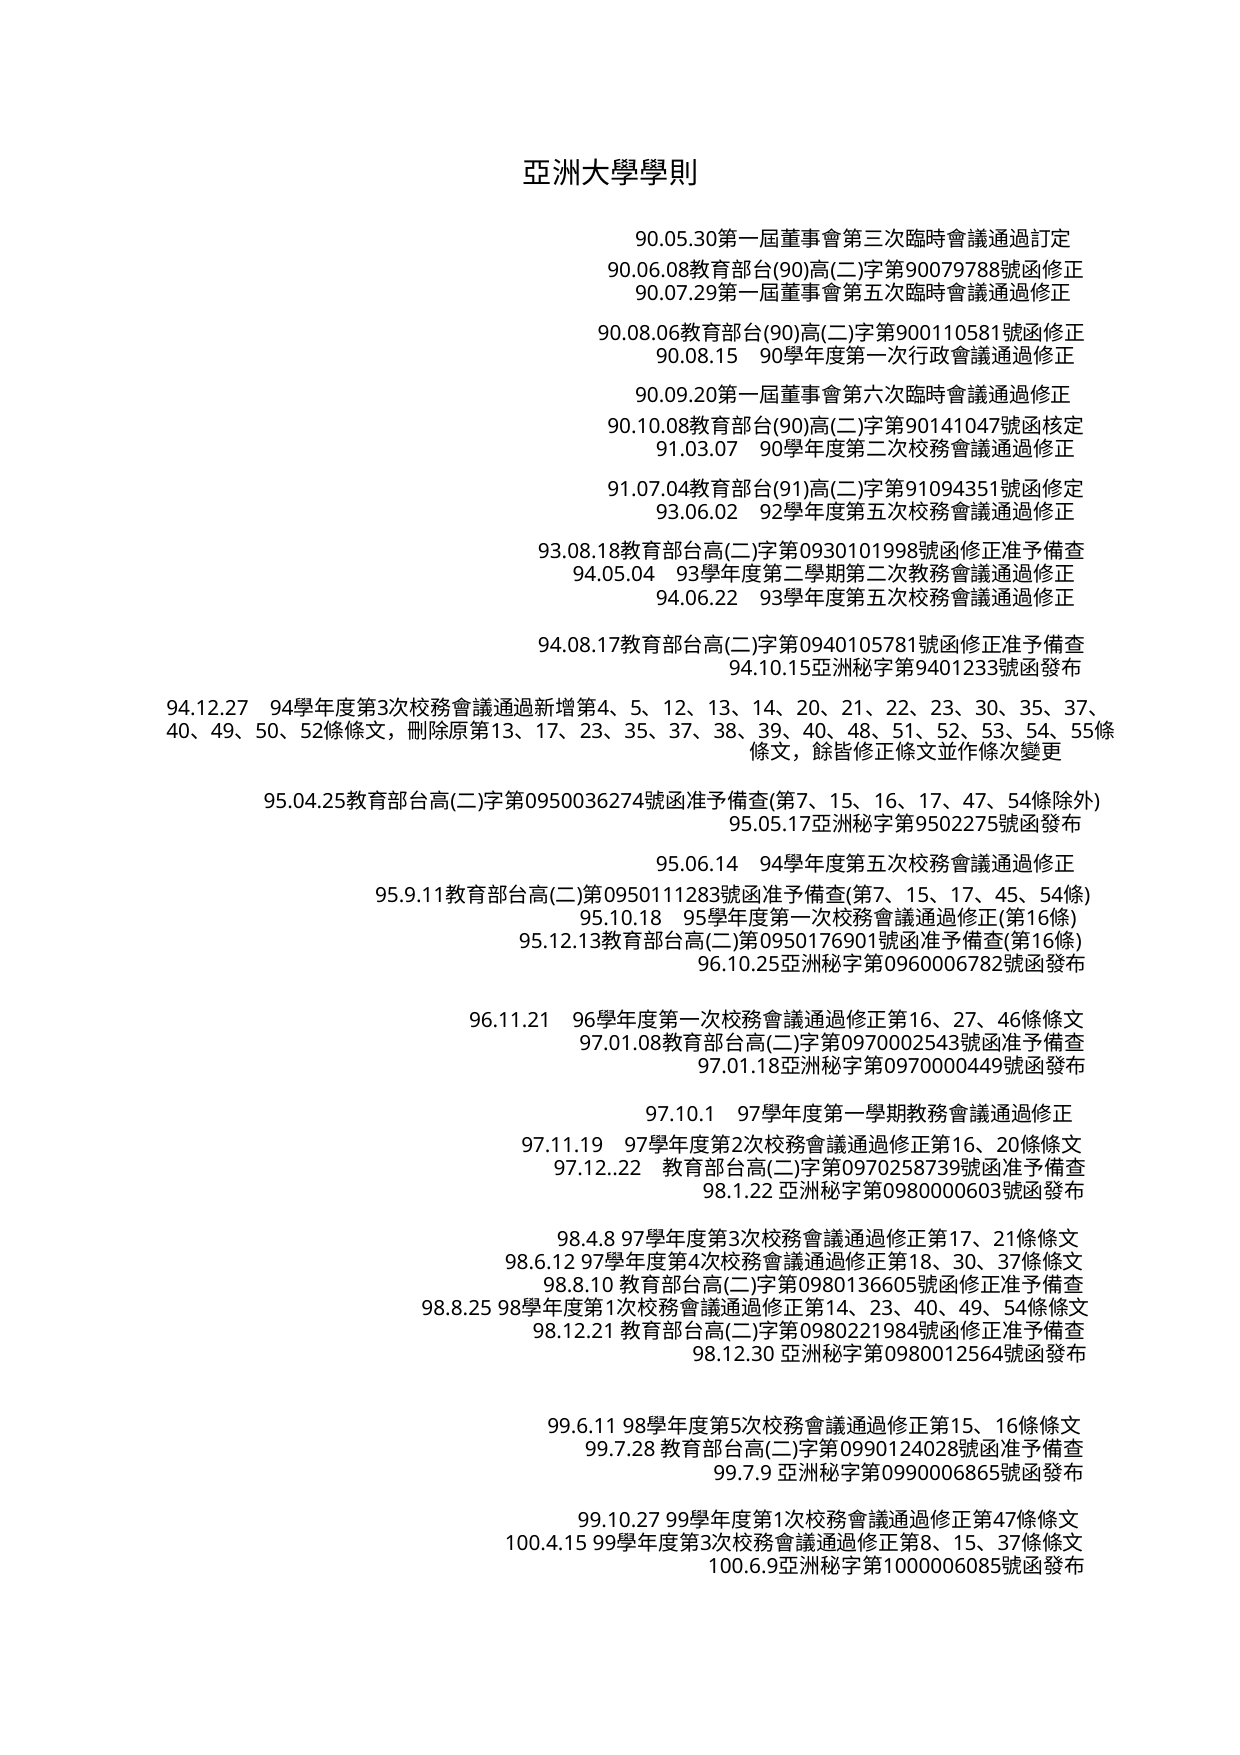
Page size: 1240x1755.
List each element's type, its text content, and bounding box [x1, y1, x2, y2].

text 條文，餘皆修正條文並作條次變更 [749, 743, 1181, 763]
text 90.07.29第一屆董事會第五次臨時會議通過修正 [635, 282, 1113, 305]
text 40、49、50、52條條文，刪除原第13、17、23、35、37、38、39、40、48、51、52、53、54、55條 [166, 719, 1181, 743]
text 90.10.08教育部台(90)高(二)字第90141047號函核定 [607, 415, 1113, 438]
text 90.08.15 90學年度第一次行政會議通過修正 [656, 344, 1116, 368]
text 95.9.11教育部台高(二)第0950111283號函准予備查(第7、15、17、45、54條) [375, 884, 1147, 907]
text 99.7.9 亞洲秘字第0990006865號函發布 [713, 1461, 1122, 1484]
text 90.09.20第一屆董事會第六次臨時會議通過修正 [635, 384, 1109, 406]
text 91.07.04教育部台(91)高(二)字第91094351號函修定 [607, 478, 1113, 501]
text 亞洲大學學則 [523, 161, 724, 190]
text 98.1.22 亞洲秘字第0980000603號函發布 [702, 1180, 1125, 1203]
text 100.4.15 99學年度第3次校務會議通過修正第8、15、37條條文 [504, 1532, 1128, 1555]
text 99.10.27 99學年度第1次校務會議通過修正第47條條文 [577, 1509, 1128, 1532]
text 97.10.1 97學年度第一學期教務會議通過修正 [645, 1103, 1107, 1125]
text 94.06.22 93學年度第五次校務會議通過修正 [656, 586, 1124, 609]
text 98.4.8 97學年度第3次校務會議通過修正第17、21條條文 [557, 1228, 1140, 1251]
text 93.06.02 92學年度第五次校務會議通過修正 [656, 501, 1113, 524]
text 93.08.18教育部台高(二)字第0930101998號函修正准予備查 [538, 540, 1124, 563]
text 91.03.07 90學年度第二次校務會議通過修正 [656, 438, 1113, 461]
text 95.04.25教育部台高(二)字第0950036274號函准予備查(第7、15、16、17、47、54條除外) [263, 790, 1166, 813]
text 90.05.30第一屆董事會第三次臨時會議通過訂定 [635, 228, 1109, 250]
text 96.11.21 96學年度第一次校務會議通過修正第16、27、46條條文 [469, 1009, 1133, 1032]
text 95.10.18 95學年度第一次校務會議通過修正(第16條) [579, 907, 1147, 930]
text 94.05.04 93學年度第二學期第二次教務會議通過修正 [572, 563, 1124, 586]
text 98.12.21 教育部台高(二)字第0980221984號函修正准予備查 [532, 1320, 1140, 1343]
text 99.7.28 教育部台高(二)字第0990124028號函准予備查 [584, 1438, 1122, 1461]
text 96.10.25亞洲秘字第0960006782號函發布 [697, 953, 1147, 976]
text 100.6.9亞洲秘字第1000006085號函發布 [708, 1555, 1128, 1578]
text 98.8.25 98學年度第1次校務會議通過修正第14、23、40、49、54條條文 [421, 1297, 1140, 1320]
text 97.12..22 教育部台高(二)字第0970258739號函准予備查 [553, 1157, 1125, 1180]
text 97.01.08教育部台高(二)字第0970002543號函准予備查 [579, 1032, 1133, 1055]
text 97.01.18亞洲秘字第0970000449號函發布 [697, 1055, 1133, 1078]
text 98.8.10 教育部台高(二)字第0980136605號函修正准予備查 [543, 1274, 1140, 1297]
text 95.06.14 94學年度第五次校務會議通過修正 [656, 853, 1105, 875]
text 95.05.17亞洲秘字第9502275號函發布 [728, 813, 1166, 836]
text 98.6.12 97學年度第4次校務會議通過修正第18、30、37條條文 [504, 1251, 1140, 1274]
text 97.11.19 97學年度第2次校務會議通過修正第16、20條條文 [521, 1134, 1125, 1157]
text 98.12.30 亞洲秘字第0980012564號函發布 [692, 1343, 1140, 1366]
text 94.08.17教育部台高(二)字第0940105781號函修正准予備查 [538, 634, 1124, 657]
text 99.6.11 98學年度第5次校務會議通過修正第15、16條條文 [547, 1415, 1122, 1438]
text 95.12.13教育部台高(二)第0950176901號函准予備查(第16條) [519, 930, 1147, 953]
text 94.12.27 94學年度第3次校務會議通過新增第4、5、12、13、14、20、21、22、23、30、35、37、 [166, 696, 1181, 719]
text 94.10.15亞洲秘字第9401233號函發布 [728, 657, 1124, 680]
text 90.06.08教育部台(90)高(二)字第90079788號函修正 [607, 259, 1113, 282]
text 90.08.06教育部台(90)高(二)字第900110581號函修正 [597, 321, 1116, 344]
